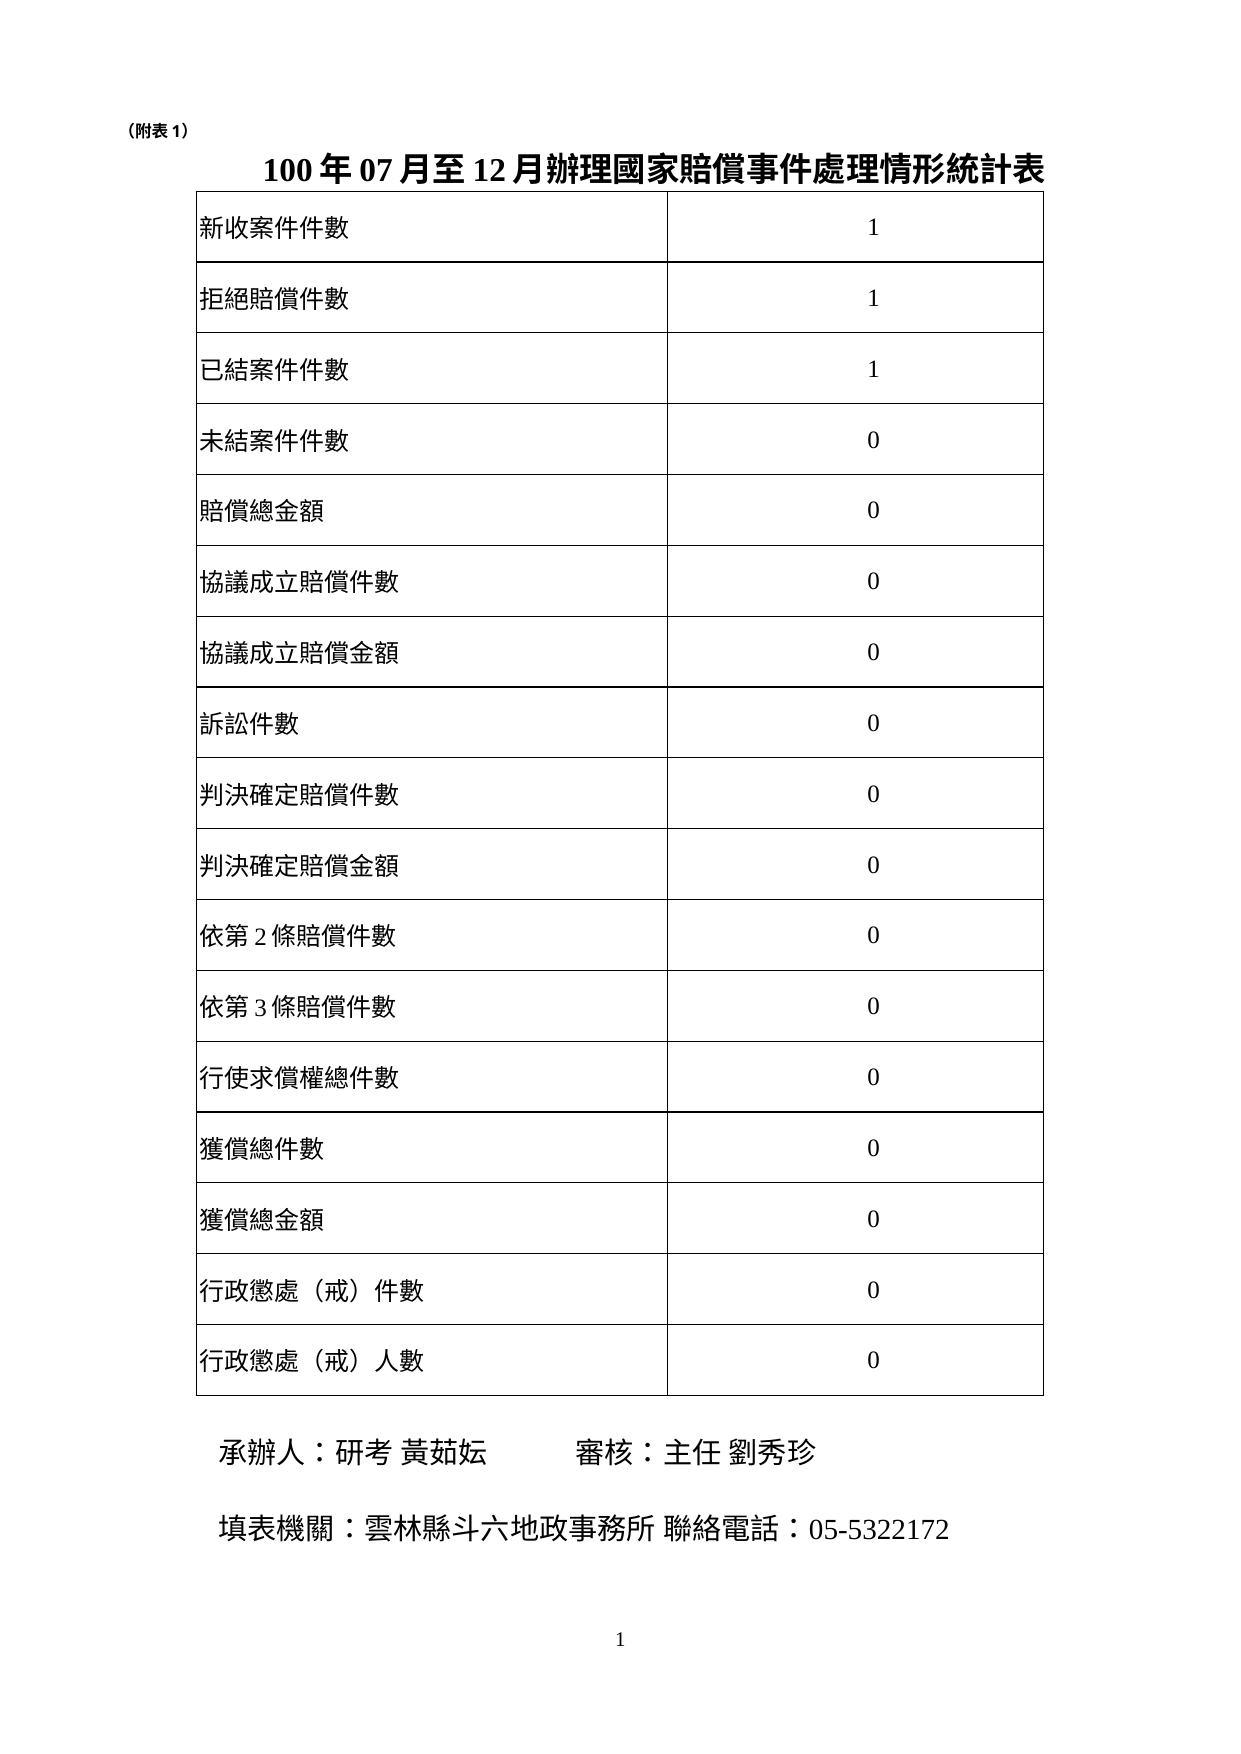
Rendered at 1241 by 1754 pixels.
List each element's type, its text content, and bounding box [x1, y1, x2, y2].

table_cell 0 [668, 971, 1043, 1041]
table_cell 判決確定賠償件數 [197, 758, 667, 828]
text 100年07月至12月辦理國家賠償事件處理情形統計表 [118, 142, 1157, 191]
table_cell 0 [668, 1254, 1043, 1324]
table_cell 依第2條賠償件數 [197, 900, 667, 970]
table_cell 0 [668, 546, 1043, 616]
table_header 新收案件件數 [197, 192, 667, 261]
table_cell 判決確定賠償金額 [197, 829, 667, 899]
table_cell 0 [668, 1042, 1043, 1111]
table_cell 0 [668, 900, 1043, 970]
table_cell 已結案件件數 [197, 333, 667, 403]
table_cell 0 [668, 758, 1043, 828]
table_cell 賠償總金額 [197, 475, 667, 545]
table_cell 拒絕賠償件數 [197, 263, 667, 332]
table_header 1 [668, 192, 1043, 261]
table_cell 未結案件件數 [197, 404, 667, 474]
table_cell 0 [668, 688, 1043, 757]
text （附表1） [118, 118, 1157, 142]
table_cell 0 [668, 829, 1043, 899]
table_cell 獲償總金額 [197, 1183, 667, 1253]
table_cell 1 [668, 333, 1043, 403]
text 填表機關：雲林縣斗六地政事務所 聯絡電話：05-5322172 [218, 1505, 1157, 1547]
table_cell 0 [668, 475, 1043, 545]
table_cell 1 [668, 263, 1043, 332]
table_cell 行政懲處（戒）件數 [197, 1254, 667, 1324]
table_cell 協議成立賠償金額 [197, 617, 667, 686]
table_cell 獲償總件數 [197, 1113, 667, 1182]
table_cell 0 [668, 1183, 1043, 1253]
table_cell 0 [668, 617, 1043, 686]
table_cell 訴訟件數 [197, 688, 667, 757]
table_cell 0 [668, 1113, 1043, 1182]
table_cell 協議成立賠償件數 [197, 546, 667, 616]
table_cell 行政懲處（戒）人數 [197, 1325, 667, 1395]
text 承辦人：研考 黃茹妘 審核：主任 劉秀珍 [218, 1429, 1157, 1472]
table_cell 0 [668, 404, 1043, 474]
table_cell 0 [668, 1325, 1043, 1395]
table_cell 行使求償權總件數 [197, 1042, 667, 1111]
table_cell 依第3條賠償件數 [197, 971, 667, 1041]
